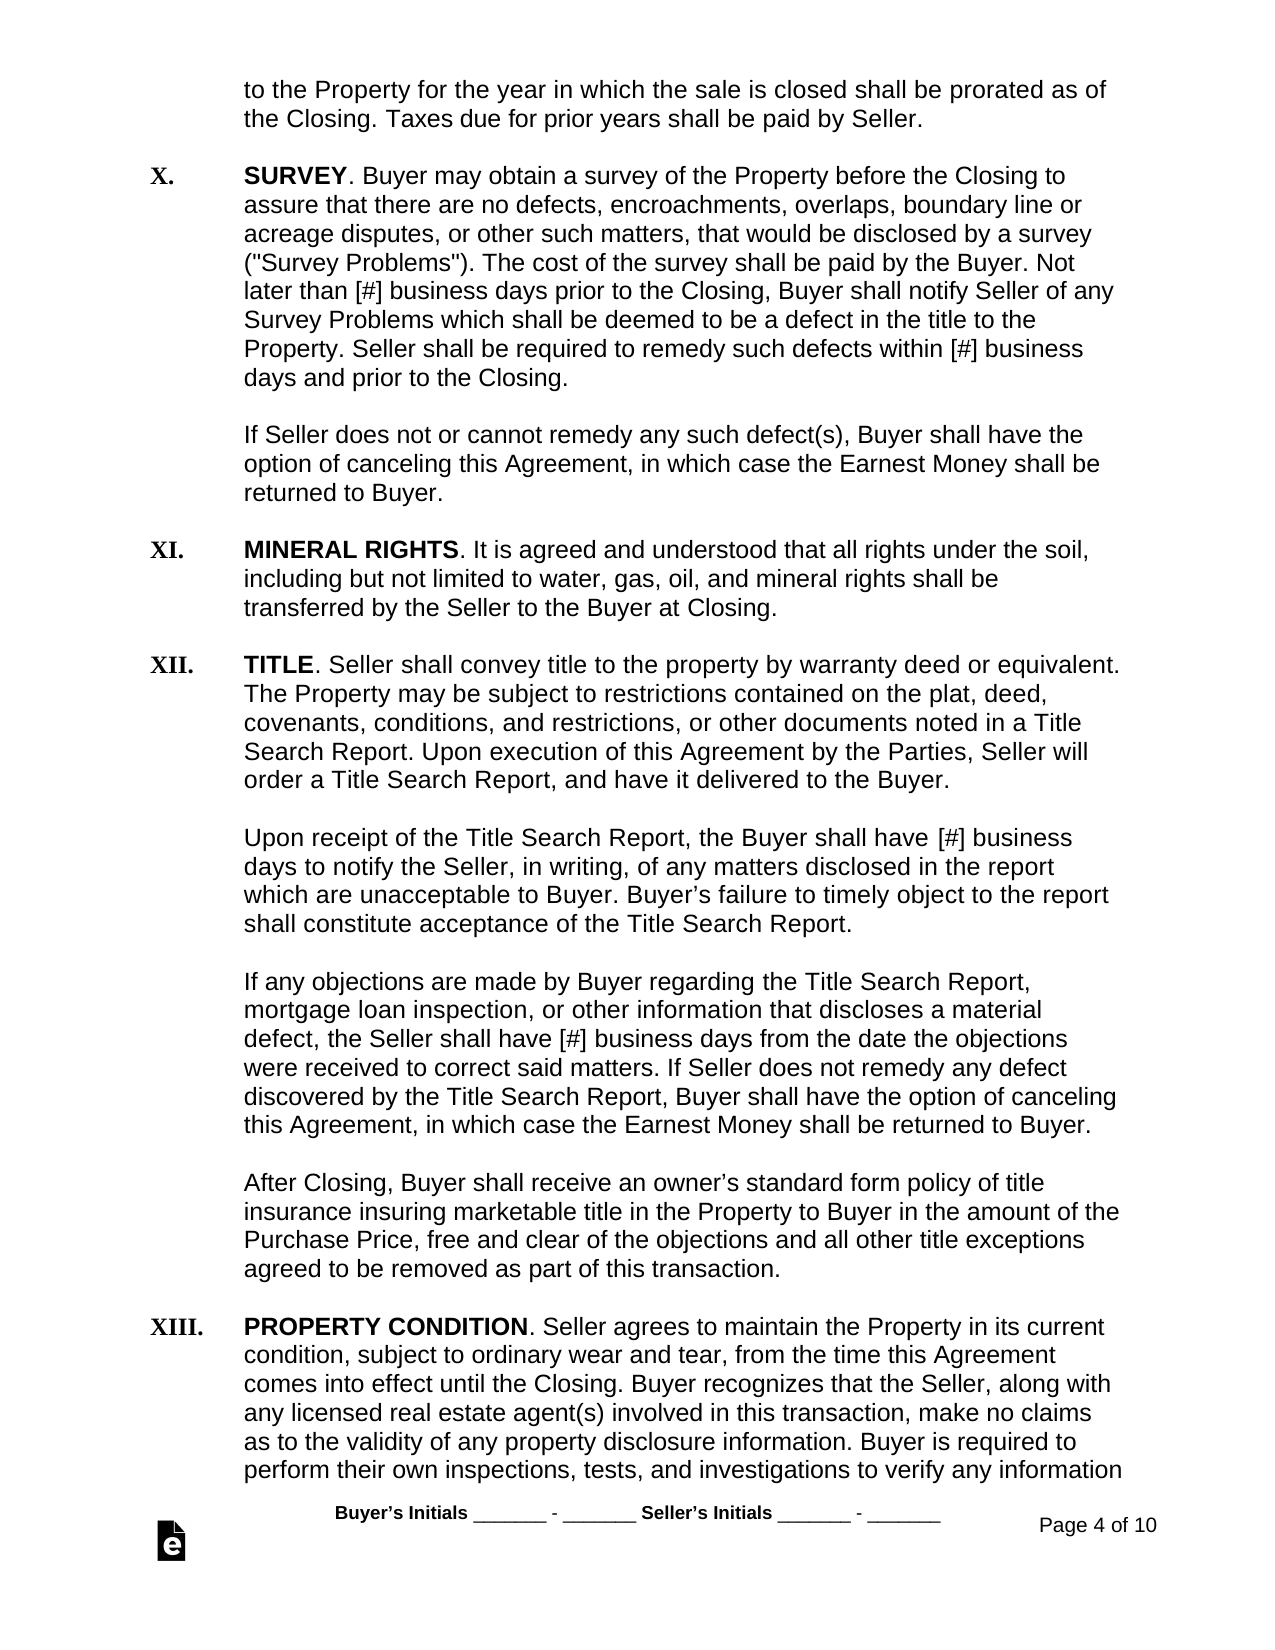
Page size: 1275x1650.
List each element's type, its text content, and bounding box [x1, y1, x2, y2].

list If any objections are made by Buyer regarding the Title Search Report, mortgage loan inspection, or other information that discloses a material defect, the Seller shall have [#] business days from the date the objections were received to correct said matters. If Seller does not remedy any defect discovered by the Title Search Report, Buyer shall have the option of canceling this Agreement, in which case the Earnest Money shall be returned to Buyer. [244, 967, 1125, 1139]
list MINERAL RIGHTS. It is agreed and understood that all rights under the soil, including but not limited to water, gas, oil, and mineral rights shall be transferred by the Seller to the Buyer at Closing. [150, 535, 1125, 621]
list TITLE. Seller shall convey title to the property by warranty deed or equivalent. The Property may be subject to restrictions contained on the plat, deed, covenants, conditions, and restrictions, or other documents noted in a Title Search Report. Upon execution of this Agreement by the Parties, Seller will order a Title Search Report, and have it delivered to the Buyer. [150, 650, 1125, 794]
list After Closing, Buyer shall receive an owner’s standard form policy of title insurance insuring marketable title in the Property to Buyer in the amount of the Purchase Price, free and clear of the objections and all other title exceptions agreed to be removed as part of this transaction. [244, 1168, 1125, 1283]
list to the Property for the year in which the sale is closed shall be prorated as of the Closing. Taxes due for prior years shall be paid by Seller. [150, 75, 1125, 132]
list SURVEY. Buyer may obtain a survey of the Property before the Closing to assure that there are no defects, encroachments, overlaps, boundary line or acreage disputes, or other such matters, that would be disclosed by a survey ("Survey Problems"). The cost of the survey shall be paid by the Buyer. Not later than [#] business days prior to the Closing, Buyer shall notify Seller of any Survey Problems which shall be deemed to be a defect in the title to the Property. Seller shall be required to remedy such defects within [#] business days and prior to the Closing. [150, 161, 1125, 391]
list If Seller does not or cannot remedy any such defect(s), Buyer shall have the option of canceling this Agreement, in which case the Earnest Money shall be returned to Buyer. [244, 420, 1125, 506]
list PROPERTY CONDITION. Seller agrees to maintain the Property in its current condition, subject to ordinary wear and tear, from the time this Agreement comes into effect until the Closing. Buyer recognizes that the Seller, along with any licensed real estate agent(s) involved in this transaction, make no claims as to the validity of any property disclosure information. Buyer is required to perform their own inspections, tests, and investigations to verify any information [150, 1312, 1125, 1484]
list Upon receipt of the Title Search Report, the Buyer shall have [#] business days to notify the Seller, in writing, of any matters disclosed in the report which are unacceptable to Buyer. Buyer’s failure to timely object to the report shall constitute acceptance of the Title Search Report. [244, 823, 1125, 938]
